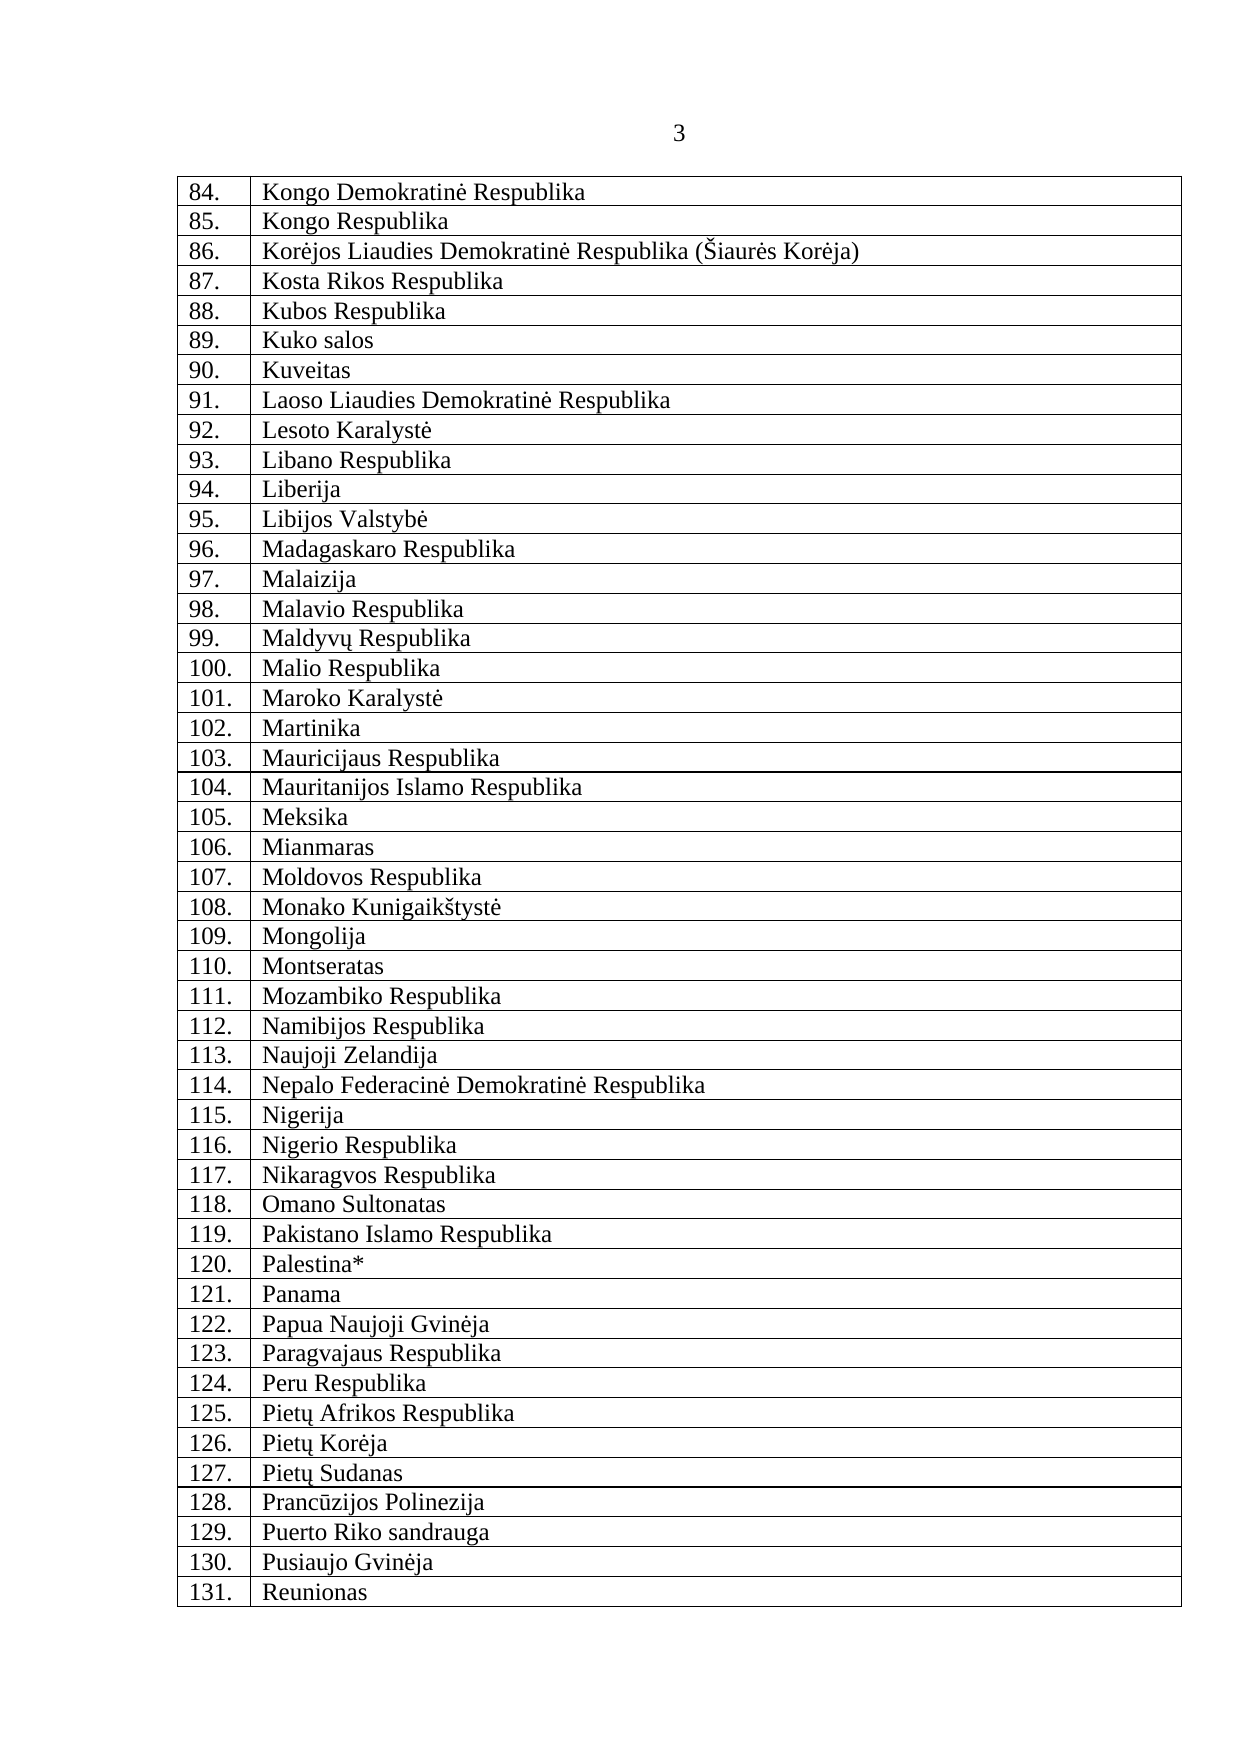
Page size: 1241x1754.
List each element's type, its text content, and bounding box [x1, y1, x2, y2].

table_cell Nepalo Federacinė Demokratinė Respublika [251, 1070, 1181, 1099]
table_cell [178, 1011, 250, 1039]
table_cell Papua Naujoji Gvinėja [251, 1309, 1181, 1337]
table_cell [178, 743, 250, 771]
table_cell [178, 1130, 250, 1159]
table_cell [178, 624, 250, 652]
table_cell Kuveitas [251, 355, 1181, 384]
table_cell [178, 892, 250, 920]
table_cell Liberija [251, 475, 1181, 503]
table_cell Pietų Korėja [251, 1428, 1181, 1457]
table_cell Kongo Respublika [251, 206, 1181, 235]
table_cell [178, 296, 250, 324]
table_cell Pakistano Islamo Respublika [251, 1219, 1181, 1248]
table_cell Madagaskaro Respublika [251, 534, 1181, 563]
table_cell [178, 951, 250, 980]
table_cell [178, 1309, 250, 1337]
table_cell [178, 1190, 250, 1218]
table_cell Laoso Liaudies Demokratinė Respublika [251, 385, 1181, 414]
table_cell Peru Respublika [251, 1368, 1181, 1397]
table_cell [178, 1339, 250, 1367]
table_cell Panama [251, 1279, 1181, 1308]
table_cell [178, 1249, 250, 1278]
table_cell [178, 206, 250, 235]
table_cell Mauritanijos Islamo Respublika [251, 773, 1181, 801]
table_cell [178, 802, 250, 831]
table_cell Reunionas [251, 1577, 1181, 1606]
table_cell [178, 1160, 250, 1188]
table_cell [178, 1219, 250, 1248]
table_cell [178, 177, 250, 205]
table_cell [178, 1458, 250, 1486]
table_cell [178, 1279, 250, 1308]
table_cell Kubos Respublika [251, 296, 1181, 324]
table_cell [178, 1547, 250, 1576]
table_cell [178, 1428, 250, 1457]
table_cell Omano Sultonatas [251, 1190, 1181, 1218]
table_cell Naujoji Zelandija [251, 1041, 1181, 1069]
table_cell Malaizija [251, 564, 1181, 593]
table_cell Pietų Afrikos Respublika [251, 1398, 1181, 1427]
table_cell [178, 415, 250, 444]
table_cell [178, 326, 250, 354]
table_cell Mozambiko Respublika [251, 981, 1181, 1010]
table_cell [178, 1577, 250, 1606]
table_cell [178, 236, 250, 265]
table_cell Mongolija [251, 921, 1181, 950]
table_cell Paragvajaus Respublika [251, 1339, 1181, 1367]
table_cell [178, 773, 250, 801]
table_cell [178, 266, 250, 295]
table_cell Nigerio Respublika [251, 1130, 1181, 1159]
table_cell Namibijos Respublika [251, 1011, 1181, 1039]
table_cell Kosta Rikos Respublika [251, 266, 1181, 295]
table_cell [178, 981, 250, 1010]
table_cell [178, 564, 250, 593]
table_cell Prancūzijos Polinezija [251, 1488, 1181, 1516]
table_cell Libano Respublika [251, 445, 1181, 473]
table_cell [178, 1398, 250, 1427]
table_cell [178, 1368, 250, 1397]
table_cell [178, 355, 250, 384]
table_cell [178, 1070, 250, 1099]
table_cell [178, 713, 250, 742]
table_cell [178, 475, 250, 503]
table_cell [178, 832, 250, 861]
table_cell Lesoto Karalystė [251, 415, 1181, 444]
table_cell [178, 594, 250, 622]
table_cell Montseratas [251, 951, 1181, 980]
table_cell [178, 862, 250, 891]
table_cell Kongo Demokratinė Respublika [251, 177, 1181, 205]
table_cell Maroko Karalystė [251, 683, 1181, 712]
table_cell Mianmaras [251, 832, 1181, 861]
table_cell Maldyvų Respublika [251, 624, 1181, 652]
table_cell Mauricijaus Respublika [251, 743, 1181, 771]
table_cell [178, 1488, 250, 1516]
table_cell Martinika [251, 713, 1181, 742]
table_cell Monako Kunigaikštystė [251, 892, 1181, 920]
table_cell Palestina* [251, 1249, 1181, 1278]
table_cell Malio Respublika [251, 653, 1181, 682]
table_cell Nigerija [251, 1100, 1181, 1129]
table_cell Meksika [251, 802, 1181, 831]
table_cell Pietų Sudanas [251, 1458, 1181, 1486]
table_cell [178, 1517, 250, 1546]
table_cell [178, 445, 250, 473]
table_cell Pusiaujo Gvinėja [251, 1547, 1181, 1576]
table_cell Korėjos Liaudies Demokratinė Respublika (Šiaurės Korėja) [251, 236, 1181, 265]
table_cell Libijos Valstybė [251, 504, 1181, 533]
table_cell Malavio Respublika [251, 594, 1181, 622]
table_cell Kuko salos [251, 326, 1181, 354]
table_cell Moldovos Respublika [251, 862, 1181, 891]
table_cell [178, 534, 250, 563]
table_cell [178, 683, 250, 712]
table_cell [178, 653, 250, 682]
table_cell Puerto Riko sandrauga [251, 1517, 1181, 1546]
table_cell [178, 1041, 250, 1069]
table_cell [178, 504, 250, 533]
table_cell [178, 921, 250, 950]
table_cell [178, 385, 250, 414]
table_cell [178, 1100, 250, 1129]
table_cell Nikaragvos Respublika [251, 1160, 1181, 1188]
